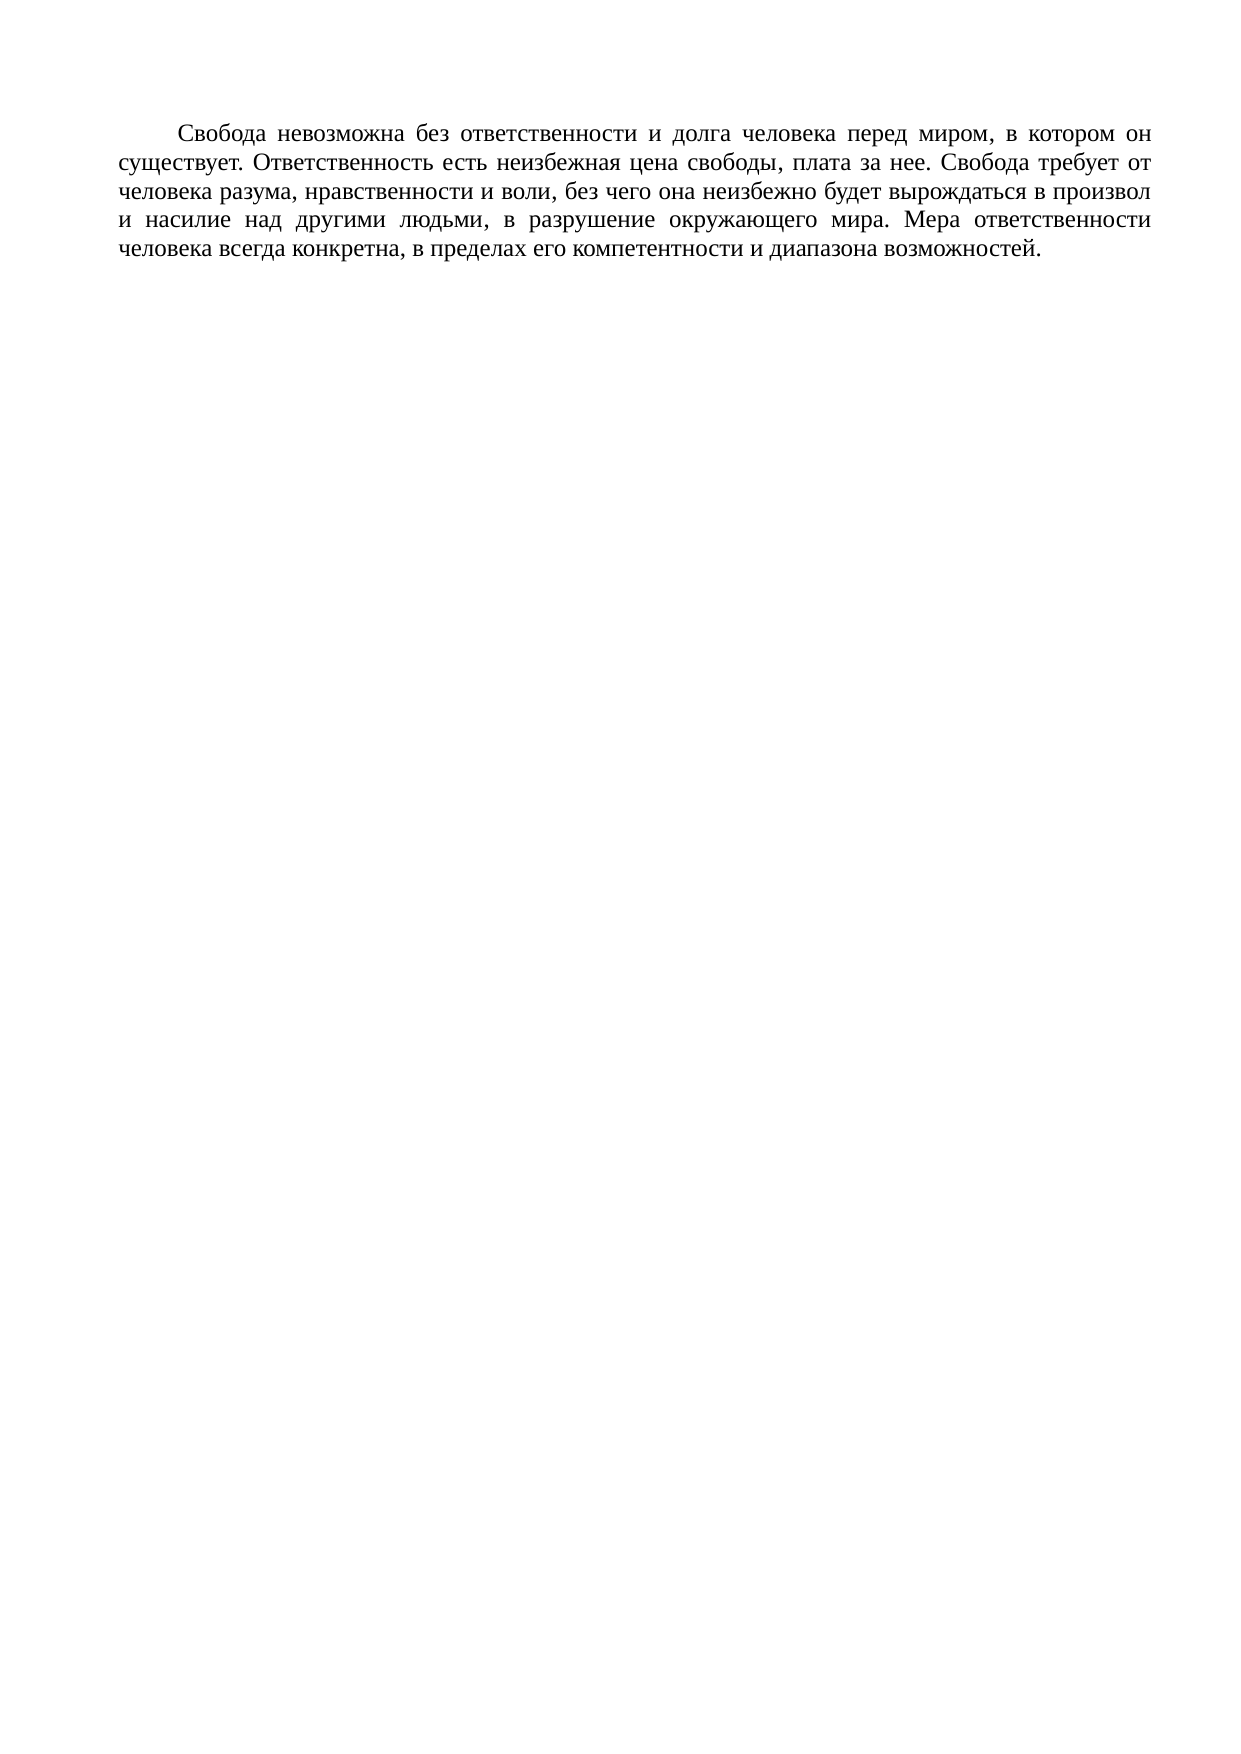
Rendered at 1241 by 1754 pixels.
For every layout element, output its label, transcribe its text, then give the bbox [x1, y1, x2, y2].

text Свобода невозможна без ответственности и долга человека перед миром, в котором он существует. Ответственность есть неизбежная цена свободы, плата за нее. Свобода требует от человека разума, нравственности и воли, без чего она неизбежно будет вырождаться в произвол и насилие над другими людьми, в разрушение окружающего мира. Мера ответственности человека всегда конкретна, в пределах его компетентности и диапазона возможностей. [118, 118, 1152, 262]
